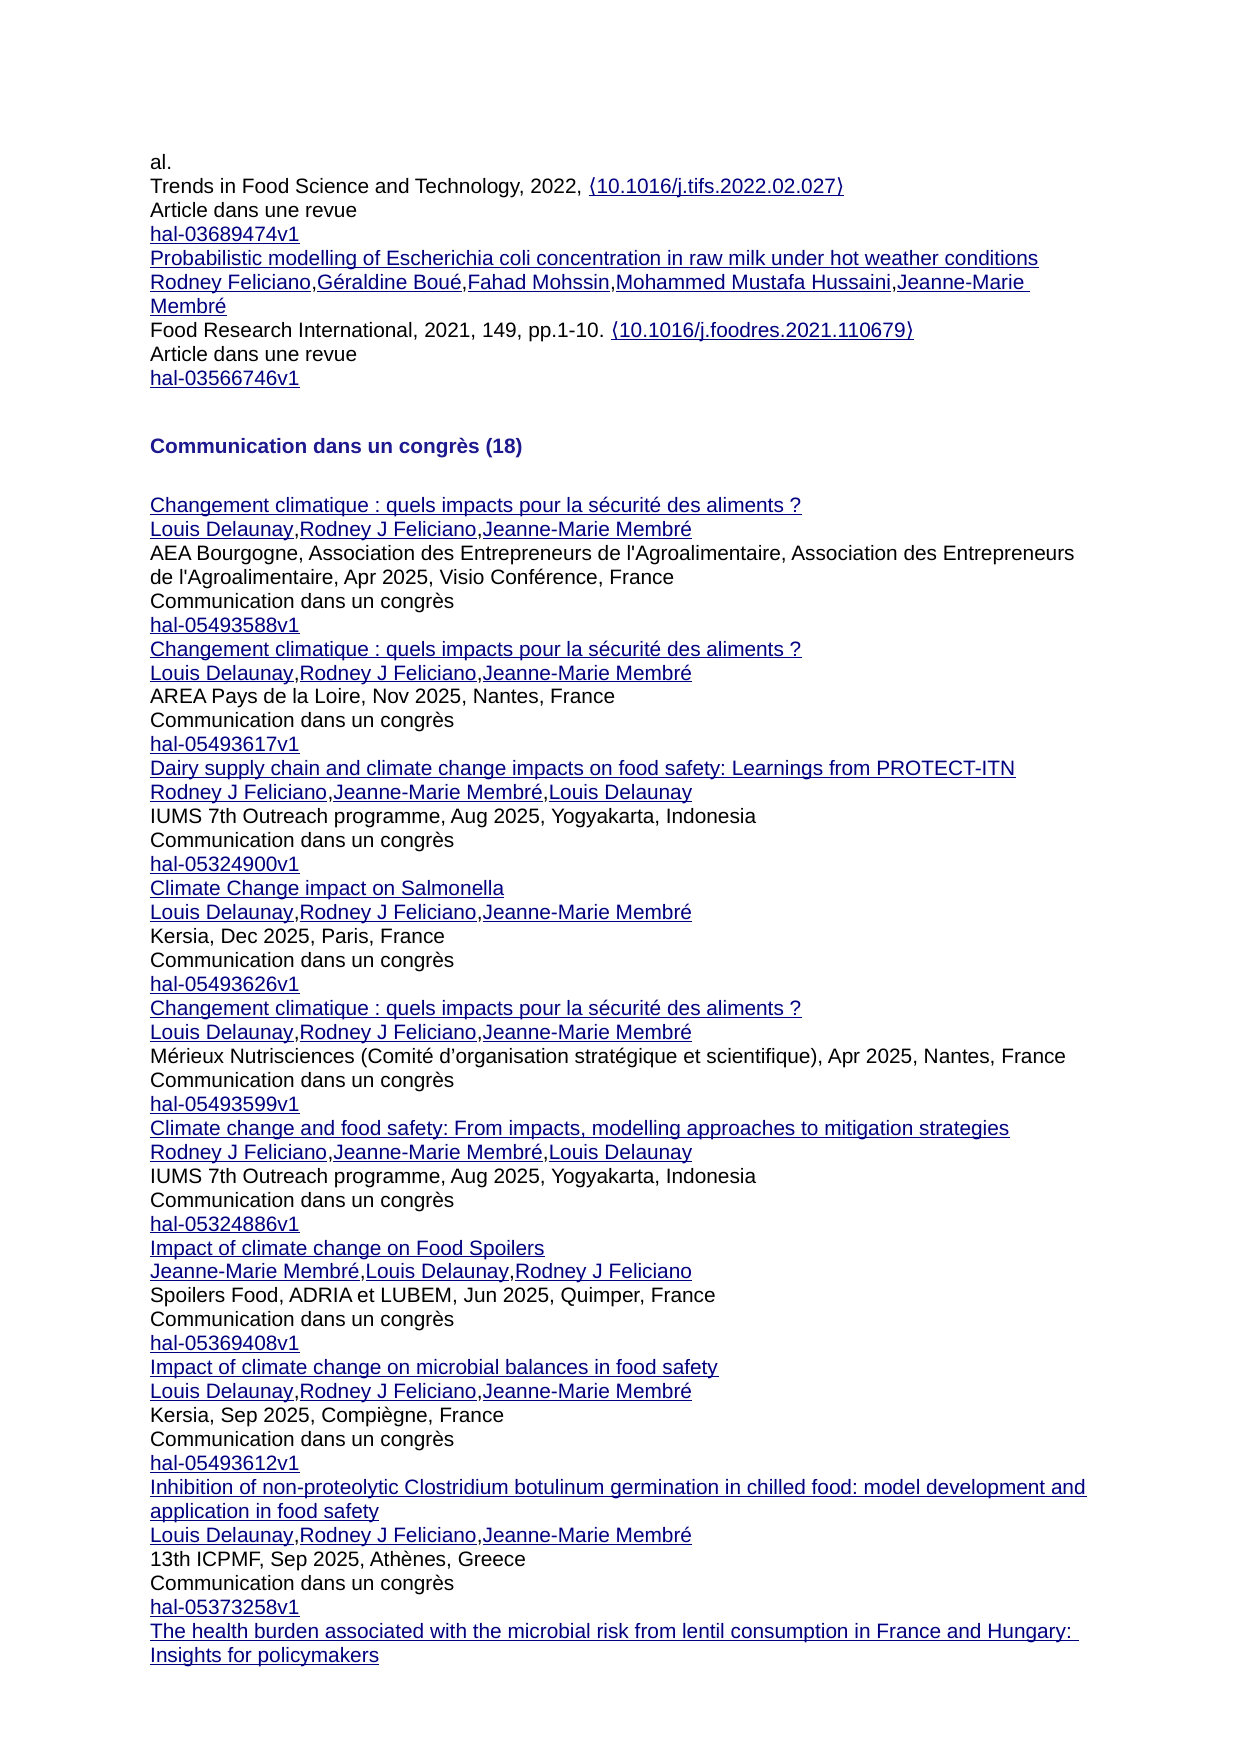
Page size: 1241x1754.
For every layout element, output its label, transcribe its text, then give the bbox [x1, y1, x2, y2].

table_cell Impact of climate change on microbial balances in food safety Louis Delaunay,Rodney J Feliciano,Jeanne-Marie Membré Kersia, Sep 2025, Compiègne, France Communication dans un congrès hal-05493612v1 [150, 1355, 1090, 1475]
table_cell Climate change and food safety: From impacts, modelling approaches to mitigation strategies Rodney J Feliciano,Jeanne-Marie Membré,Louis Delaunay IUMS 7th Outreach programme, Aug 2025, Yogyakarta, Indonesia Communication dans un congrès hal-05324886v1 [150, 1116, 1090, 1235]
table_cell Climate Change impact on Salmonella Louis Delaunay,Rodney J Feliciano,Jeanne-Marie Membré Kersia, Dec 2025, Paris, France Communication dans un congrès hal-05493626v1 [150, 876, 1090, 996]
table_cell Dairy supply chain and climate change impacts on food safety: Learnings from PROTECT-ITN Rodney J Feliciano,Jeanne-Marie Membré,Louis Delaunay IUMS 7th Outreach programme, Aug 2025, Yogyakarta, Indonesia Communication dans un congrès hal-05324900v1 [150, 756, 1090, 876]
table_cell Impact of climate change on Food Spoilers Jeanne-Marie Membré,Louis Delaunay,Rodney J Feliciano Spoilers Food, ADRIA et LUBEM, Jun 2025, Quimper, France Communication dans un congrès hal-05369408v1 [150, 1235, 1090, 1355]
table_cell The health burden associated with the microbial risk from lentil consumption in France and Hungary: Insights for policymakers [150, 1619, 1090, 1667]
table_cell Probabilistic modelling of Escherichia coli concentration in raw milk under hot weather conditions Rodney Feliciano,Géraldine Boué,Fahad Mohssin,Mohammed Mustafa Hussaini,Jeanne-Marie Membré Food Research International, 2021, 149, pp.1-10. ⟨10.1016/j.foodres.2021.110679⟩ Article dans une revue hal-03566746v1 [150, 246, 1090, 389]
table_cell al. Trends in Food Science and Technology, 2022, ⟨10.1016/j.tifs.2022.02.027⟩ Article dans une revue hal-03689474v1 [150, 150, 1090, 246]
table_cell Inhibition of non-proteolytic Clostridium botulinum germination in chilled food: model development and application in food safety Louis Delaunay,Rodney J Feliciano,Jeanne-Marie Membré 13th ICPMF, Sep 2025, Athènes, Greece Communication dans un congrès hal-05373258v1 [150, 1475, 1090, 1619]
subtitle Communication dans un congrès (18) [150, 434, 1090, 458]
table_cell Changement climatique : quels impacts pour la sécurité des aliments ? Louis Delaunay,Rodney J Feliciano,Jeanne-Marie Membré AREA Pays de la Loire, Nov 2025, Nantes, France Communication dans un congrès hal-05493617v1 [150, 636, 1090, 756]
table_header Changement climatique : quels impacts pour la sécurité des aliments ? Louis Delaunay,Rodney J Feliciano,Jeanne-Marie Membré AEA Bourgogne, Association des Entrepreneurs de l'Agroalimentaire, Association des Entrepreneurs de l'Agroalimentaire, Apr 2025, Visio Conférence, France Communication dans un congrès hal-05493588v1 [150, 493, 1090, 636]
table_cell Changement climatique : quels impacts pour la sécurité des aliments ? Louis Delaunay,Rodney J Feliciano,Jeanne-Marie Membré Mérieux Nutrisciences (Comité d’organisation stratégique et scientifique), Apr 2025, Nantes, France Communication dans un congrès hal-05493599v1 [150, 996, 1090, 1116]
